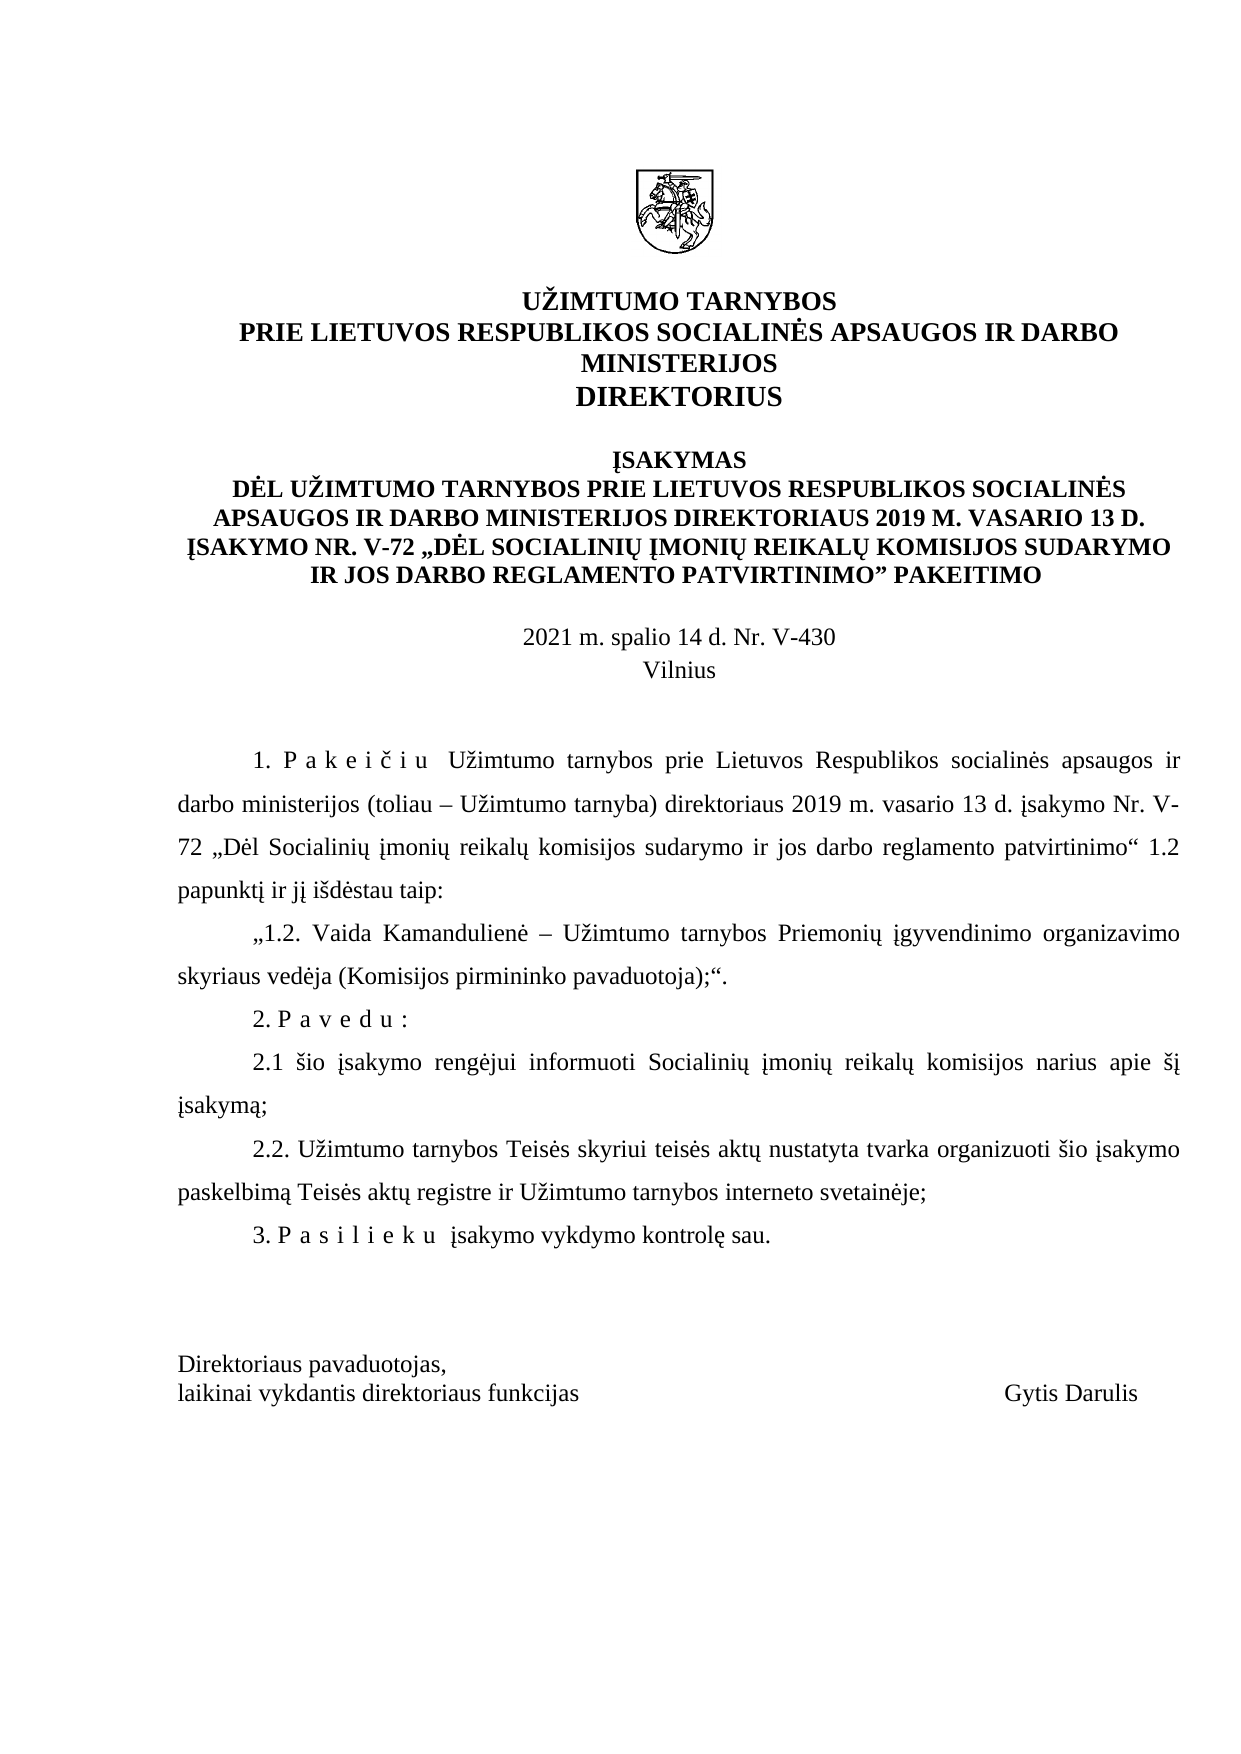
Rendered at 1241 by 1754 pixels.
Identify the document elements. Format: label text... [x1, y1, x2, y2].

text 1. Pakeičiu Užimtumo tarnybos prie Lietuvos Respublikos socialinės apsaugos ir darbo ministerijos (toliau – Užimtumo tarnyba) direktoriaus 2019 m. vasario 13 d. įsakymo Nr. V-72 „Dėl Socialinių įmonių reikalų komisijos sudarymo ir jos darbo reglamento patvirtinimo“ 1.2 papunktį ir jį išdėstau taip: [177, 746, 1181, 904]
text „1.2. Vaida Kamandulienė – Užimtumo tarnybos Priemonių įgyvendinimo organizavimo skyriaus vedėja (Komisijos pirmininko pavaduotoja);“. [177, 918, 1181, 990]
text Direktoriaus pavaduotojas, [177, 1349, 1181, 1378]
text ĮSAKYMAS [177, 445, 1181, 474]
text Vilnius [177, 655, 1181, 684]
text laikinai vykdantis direktoriaus funkcijas Gytis Darulis [177, 1378, 1181, 1407]
text UŽIMTUMO TARNYBos prie LIETUVOS RESPUBLIKOS socialinės apsaugos ir darbo ministerijos DIREKTORIUS [177, 285, 1181, 412]
text 3. Pasilieku įsakymo vykdymo kontrolę sau. [177, 1220, 1181, 1249]
text 2.1 šio įsakymo rengėjui informuoti Socialinių įmonių reikalų komisijos narius apie šį įsakymą; [177, 1047, 1181, 1119]
text DĖL UŽIMTUMO TARNYBOS PRIE LIETUVOS RESPUBLIKOS SOCIALINĖS APSAUGOS IR DARBO MINISTERIJOS DIREKTORIAUS 2019 M. VASARIO 13 D. ĮSAKYMO NR. V-72 „DĖL SOCIALINIŲ ĮMONIŲ REIKALŲ KOMISIJOS SUDARYMO IR JOS DARBO REGLAMENTO PATVIRTINIMO” PAKEITIMO [177, 474, 1181, 589]
text 2. Pavedu: [177, 1004, 1181, 1033]
text 2021 m. spalio 14 d. Nr. V-430 [177, 622, 1181, 651]
text 2.2. Užimtumo tarnybos Teisės skyriui teisės aktų nustatyta tvarka organizuoti šio įsakymo paskelbimą Teisės aktų registre ir Užimtumo tarnybos interneto svetainėje; [177, 1134, 1181, 1206]
